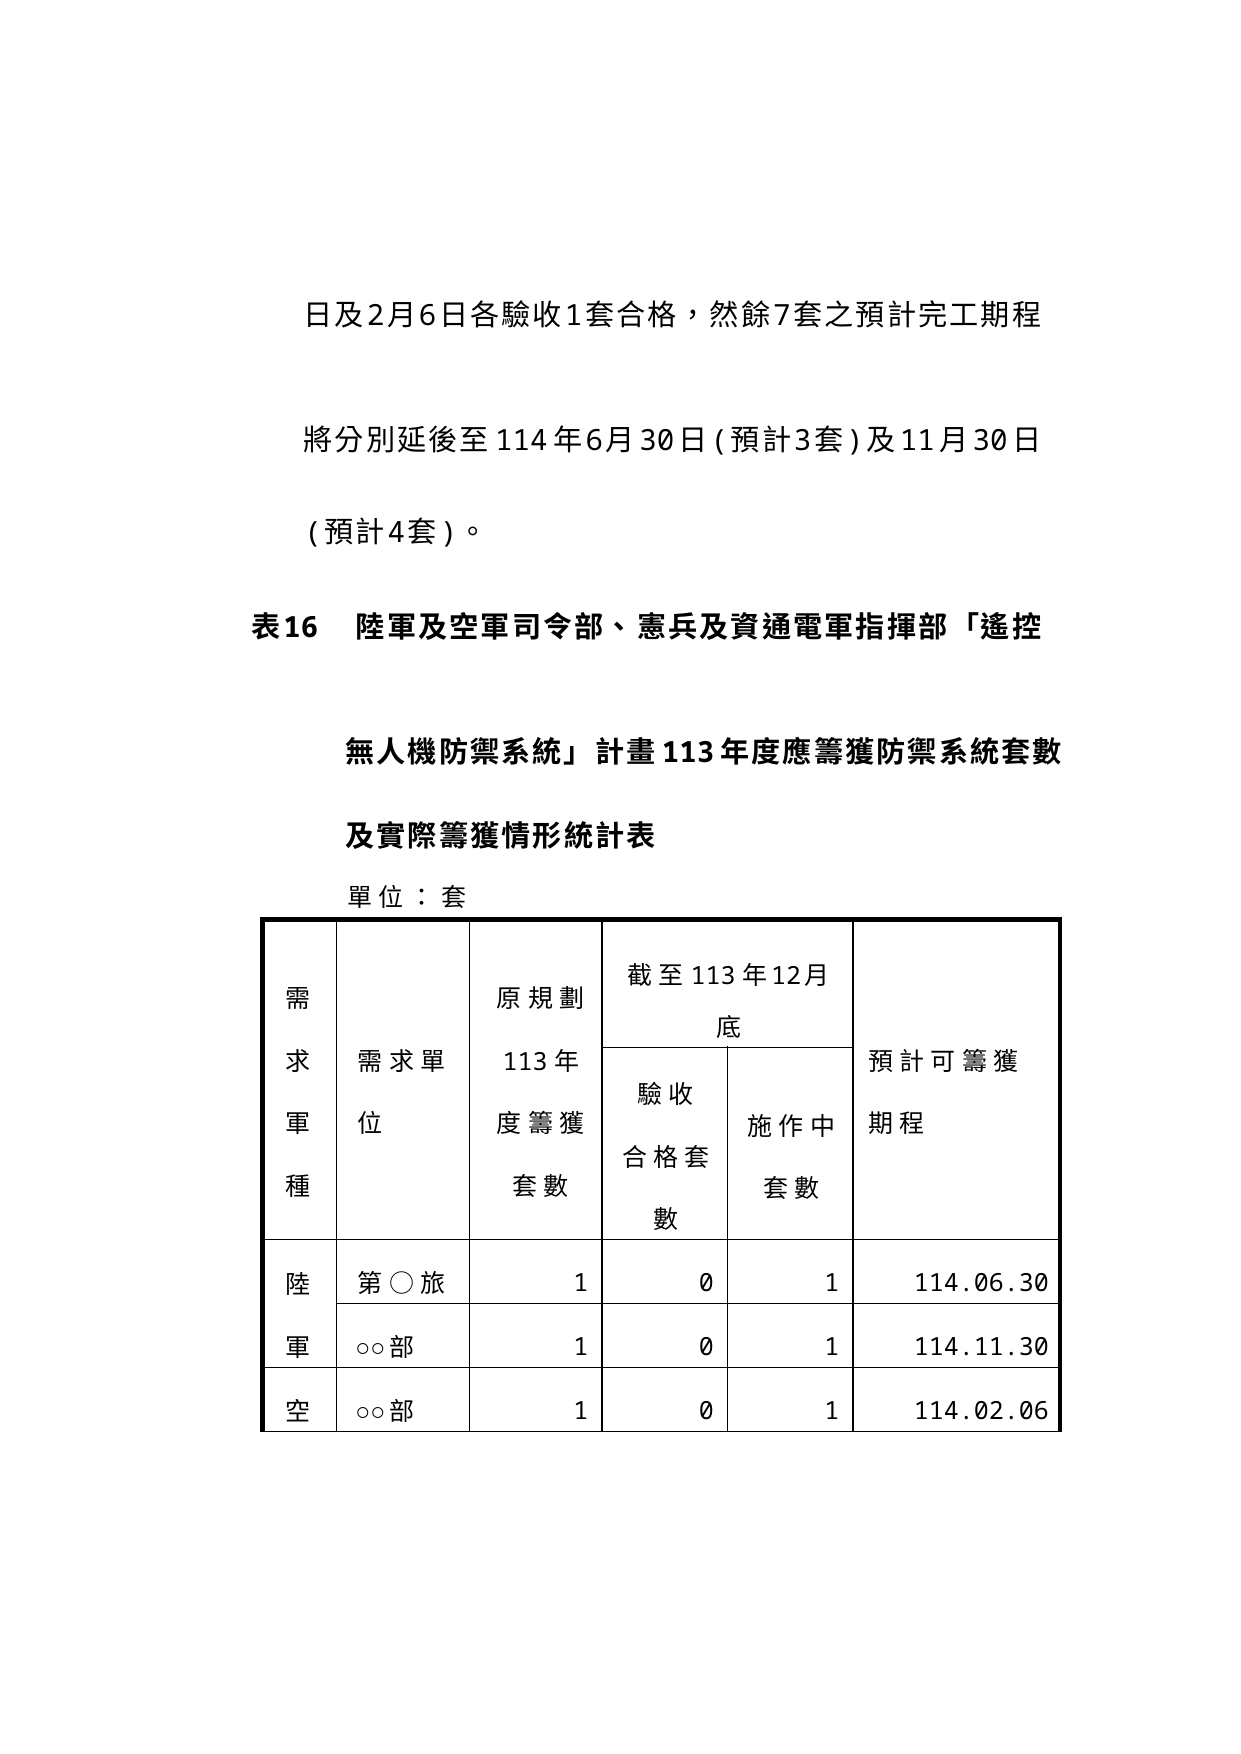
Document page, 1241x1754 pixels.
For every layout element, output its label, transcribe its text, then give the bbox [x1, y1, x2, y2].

table_header 需求單位 [337, 922, 469, 1239]
table_cell 驗收 合格套數 [603, 1048, 727, 1239]
table_header 截至113年12月底 [603, 922, 852, 1046]
table_cell 陸軍 [265, 1240, 336, 1367]
table_cell ○○部 [337, 1304, 469, 1367]
table_cell 0 [603, 1368, 727, 1431]
text 表16 陸軍及空軍司令部、憲兵及資通電軍指揮部「遙控無人機防禦系統」計畫113年度應籌獲防禦系統套數及實際籌獲情形統計表 單位：套 [249, 542, 1063, 917]
table_cell ○○部 [337, 1368, 469, 1431]
table_cell 1 [470, 1240, 601, 1303]
table_cell 1 [470, 1304, 601, 1367]
table_cell 114.06.30 [854, 1240, 1058, 1303]
table_cell 1 [470, 1368, 601, 1431]
table_cell 第○旅 [337, 1240, 469, 1303]
table_cell 0 [603, 1304, 727, 1367]
table_cell 1 [728, 1304, 852, 1367]
table_cell 1 [728, 1368, 852, 1431]
table_cell 1 [728, 1240, 852, 1303]
table_cell 0 [603, 1240, 727, 1303]
table_cell 空 [265, 1368, 336, 1431]
table_header 預計可籌獲期程 [854, 922, 1058, 1239]
table_cell 114.02.06 [854, 1368, 1058, 1431]
table_header 原規劃113年度籌獲套數 [470, 922, 601, 1239]
table_cell 114.11.30 [854, 1304, 1058, 1367]
table_cell 施作中 套數 [728, 1048, 852, 1239]
text 日及2月6日各驗收1套合格，然餘7套之預計完工期程將分別延後至114年6月30日(預計3套)及11月30日(預計4套)。 [296, 229, 1063, 542]
table_header 需求 軍種 [265, 922, 336, 1239]
